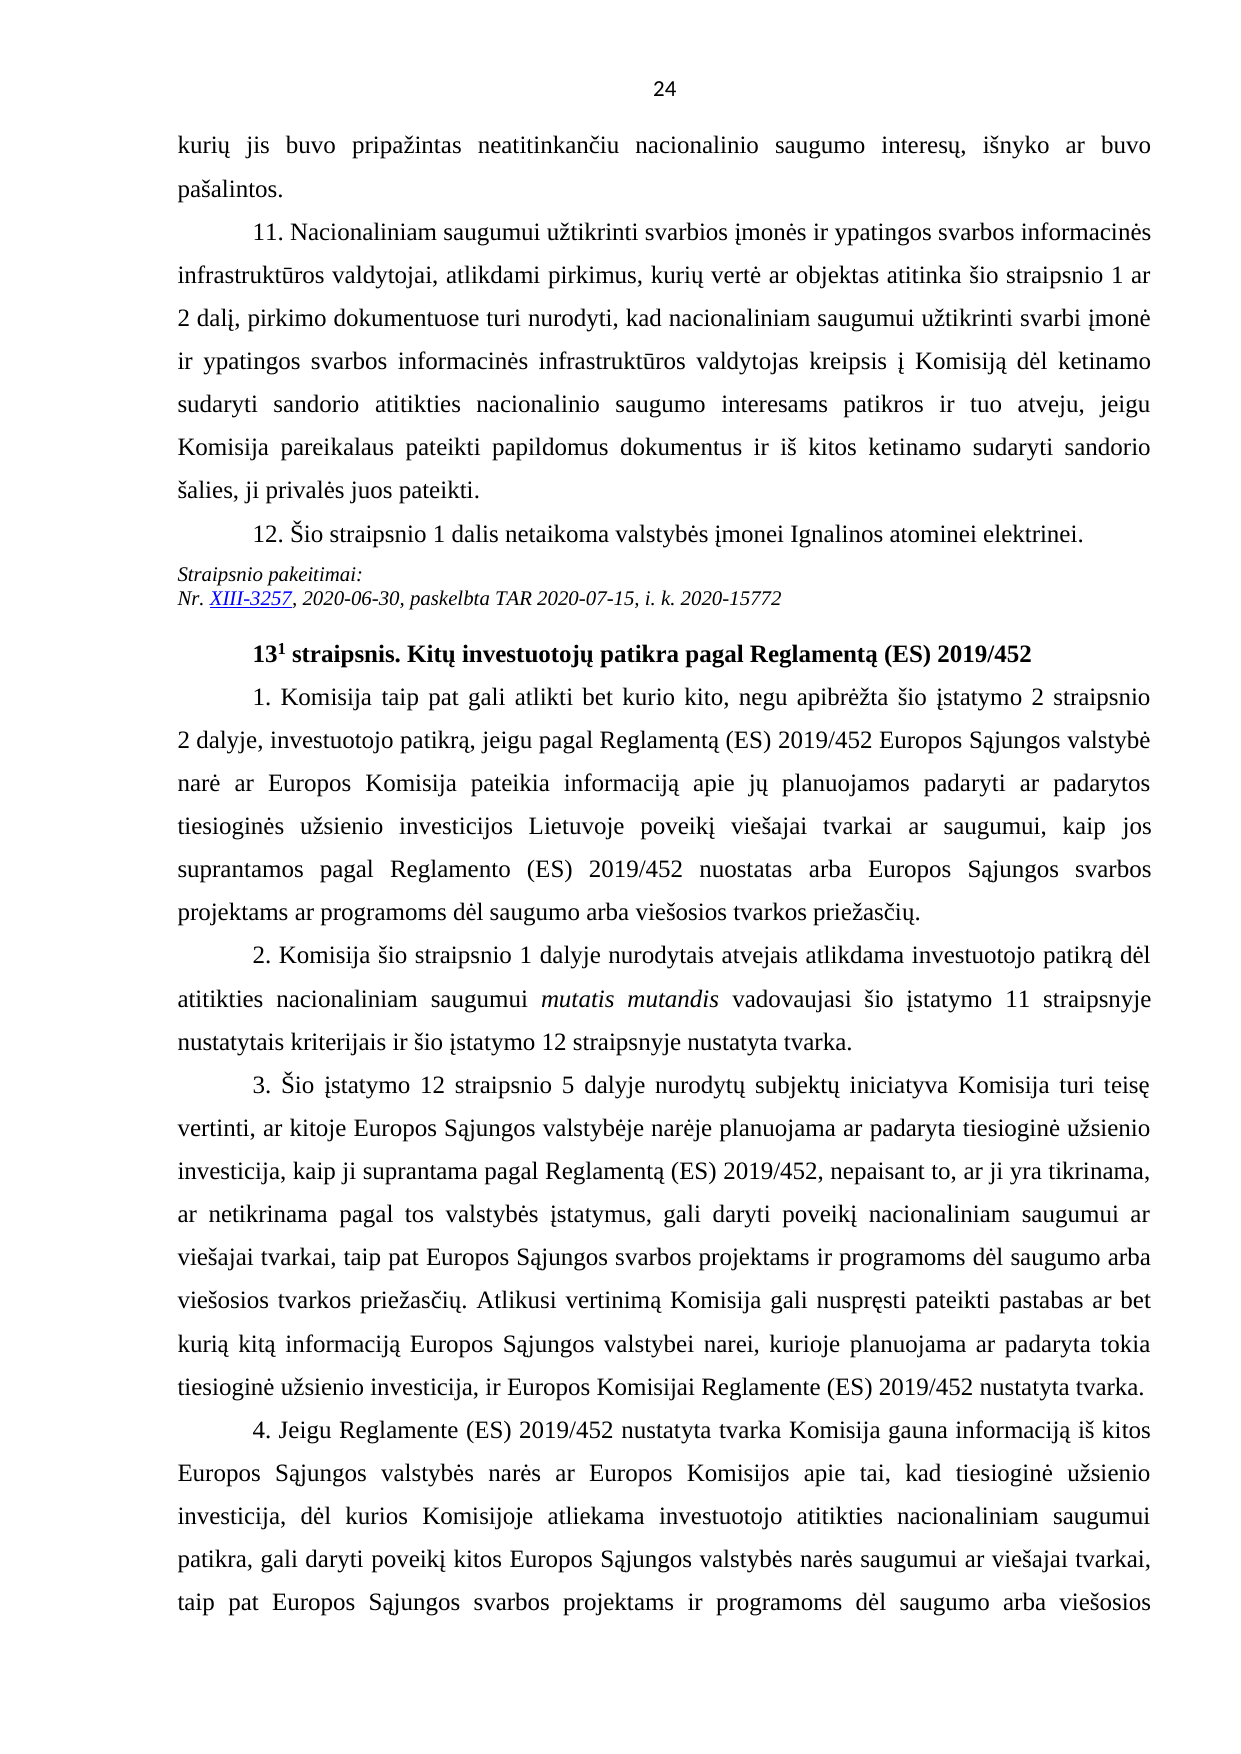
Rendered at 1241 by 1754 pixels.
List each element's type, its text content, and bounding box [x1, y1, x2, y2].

text 12. Šio straipsnio 1 dalis netaikoma valstybės įmonei Ignalinos atominei elektrinei. [177, 519, 1152, 547]
text 11. Nacionaliniam saugumui užtikrinti svarbios įmonės ir ypatingos svarbos informacinės infrastruktūros valdytojai, atlikdami pirkimus, kurių vertė ar objektas atitinka šio straipsnio 1 ar 2 dalį, pirkimo dokumentuose turi nurodyti, kad nacionaliniam saugumui užtikrinti svarbi įmonė ir ypatingos svarbos informacinės infrastruktūros valdytojas kreipsis į Komisiją dėl ketinamo sudaryti sandorio atitikties nacionalinio saugumo interesams patikros ir tuo atveju, jeigu Komisija pareikalaus pateikti papildomus dokumentus ir iš kitos ketinamo sudaryti sandorio šalies, ji privalės juos pateikti. [177, 217, 1152, 504]
text 131 straipsnis. Kitų investuotojų patikra pagal Reglamentą (ES) 2019/452 [177, 639, 1152, 667]
text Nr. XIII-3257, 2020-06-30, paskelbta TAR 2020-07-15, i. k. 2020-15772 [177, 586, 1152, 610]
text 2. Komisija šio straipsnio 1 dalyje nurodytais atvejais atlikdama investuotojo patikrą dėl atitikties nacionaliniam saugumui mutatis mutandis vadovaujasi šio įstatymo 11 straipsnyje nustatytais kriterijais ir šio įstatymo 12 straipsnyje nustatyta tvarka. [177, 941, 1152, 1056]
text Straipsnio pakeitimai: [177, 562, 1152, 586]
text 4. Jeigu Reglamente (ES) 2019/452 nustatyta tvarka Komisija gauna informaciją iš kitos Europos Sąjungos valstybės narės ar Europos Komisijos apie tai, kad tiesioginė užsienio investicija, dėl kurios Komisijoje atliekama investuotojo atitikties nacionaliniam saugumui patikra, gali daryti poveikį kitos Europos Sąjungos valstybės narės saugumui ar viešajai tvarkai, taip pat Europos Sąjungos svarbos projektams ir programoms dėl saugumo arba viešosios [177, 1415, 1152, 1616]
text kurių jis buvo pripažintas neatitinkančiu nacionalinio saugumo interesų, išnyko ar buvo pašalintos. [177, 131, 1152, 202]
text 1. Komisija taip pat gali atlikti bet kurio kito, negu apibrėžta šio įstatymo 2 straipsnio 2 dalyje, investuotojo patikrą, jeigu pagal Reglamentą (ES) 2019/452 Europos Sąjungos valstybė narė ar Europos Komisija pateikia informaciją apie jų planuojamos padaryti ar padarytos tiesioginės užsienio investicijos Lietuvoje poveikį viešajai tvarkai ar saugumui, kaip jos suprantamos pagal Reglamento (ES) 2019/452 nuostatas arba Europos Sąjungos svarbos projektams ar programoms dėl saugumo arba viešosios tvarkos priežasčių. [177, 682, 1152, 926]
text 3. Šio įstatymo 12 straipsnio 5 dalyje nurodytų subjektų iniciatyva Komisija turi teisę vertinti, ar kitoje Europos Sąjungos valstybėje narėje planuojama ar padaryta tiesioginė užsienio investicija, kaip ji suprantama pagal Reglamentą (ES) 2019/452, nepaisant to, ar ji yra tikrinama, ar netikrinama pagal tos valstybės įstatymus, gali daryti poveikį nacionaliniam saugumui ar viešajai tvarkai, taip pat Europos Sąjungos svarbos projektams ir programoms dėl saugumo arba viešosios tvarkos priežasčių. Atlikusi vertinimą Komisija gali nuspręsti pateikti pastabas ar bet kurią kitą informaciją Europos Sąjungos valstybei narei, kurioje planuojama ar padaryta tokia tiesioginė užsienio investicija, ir Europos Komisijai Reglamente (ES) 2019/452 nustatyta tvarka. [177, 1070, 1152, 1401]
